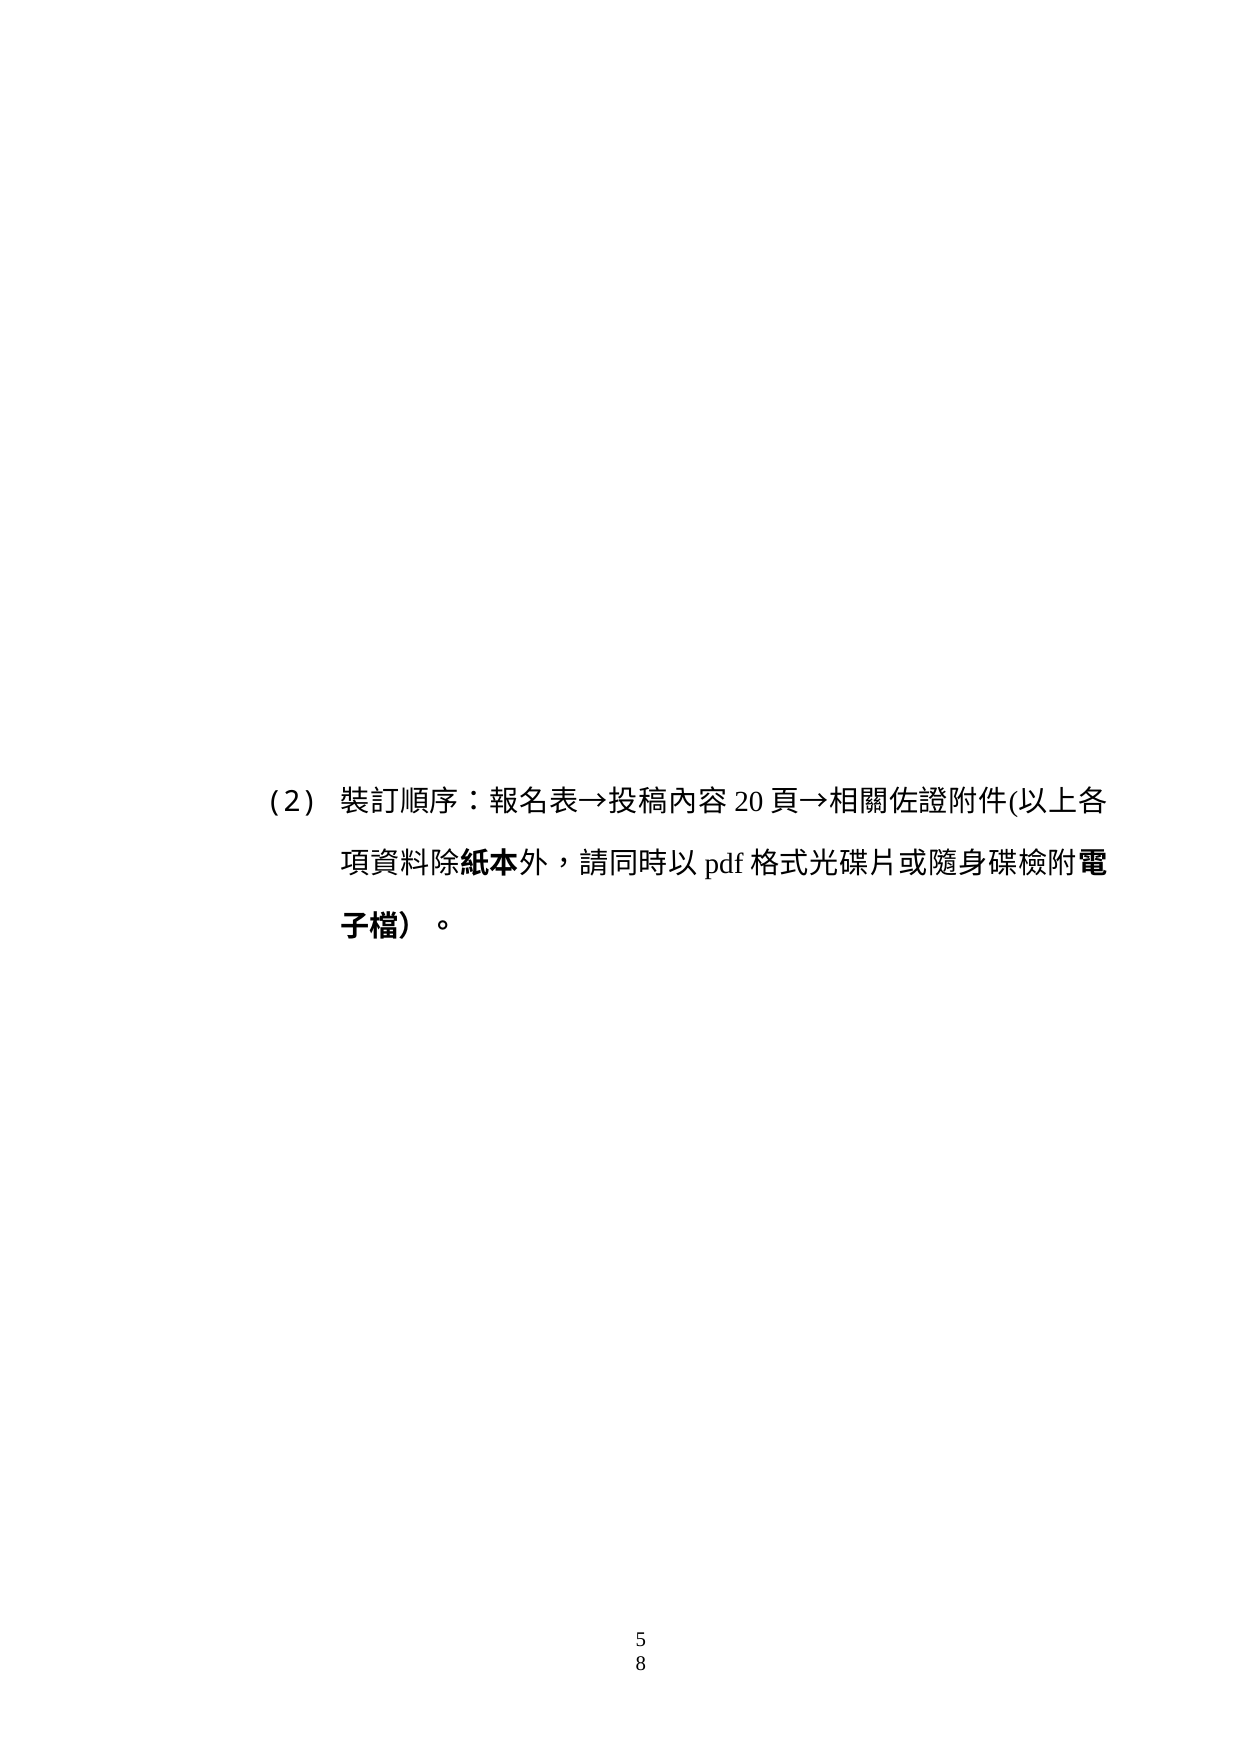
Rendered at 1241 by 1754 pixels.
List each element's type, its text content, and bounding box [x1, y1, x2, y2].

list 裝訂順序：報名表→投稿內容20頁→相關佐證附件(以上各項資料除紙本外，請同時以pdf格式光碟片或隨身碟檢附電子檔）。 [265, 757, 1107, 944]
